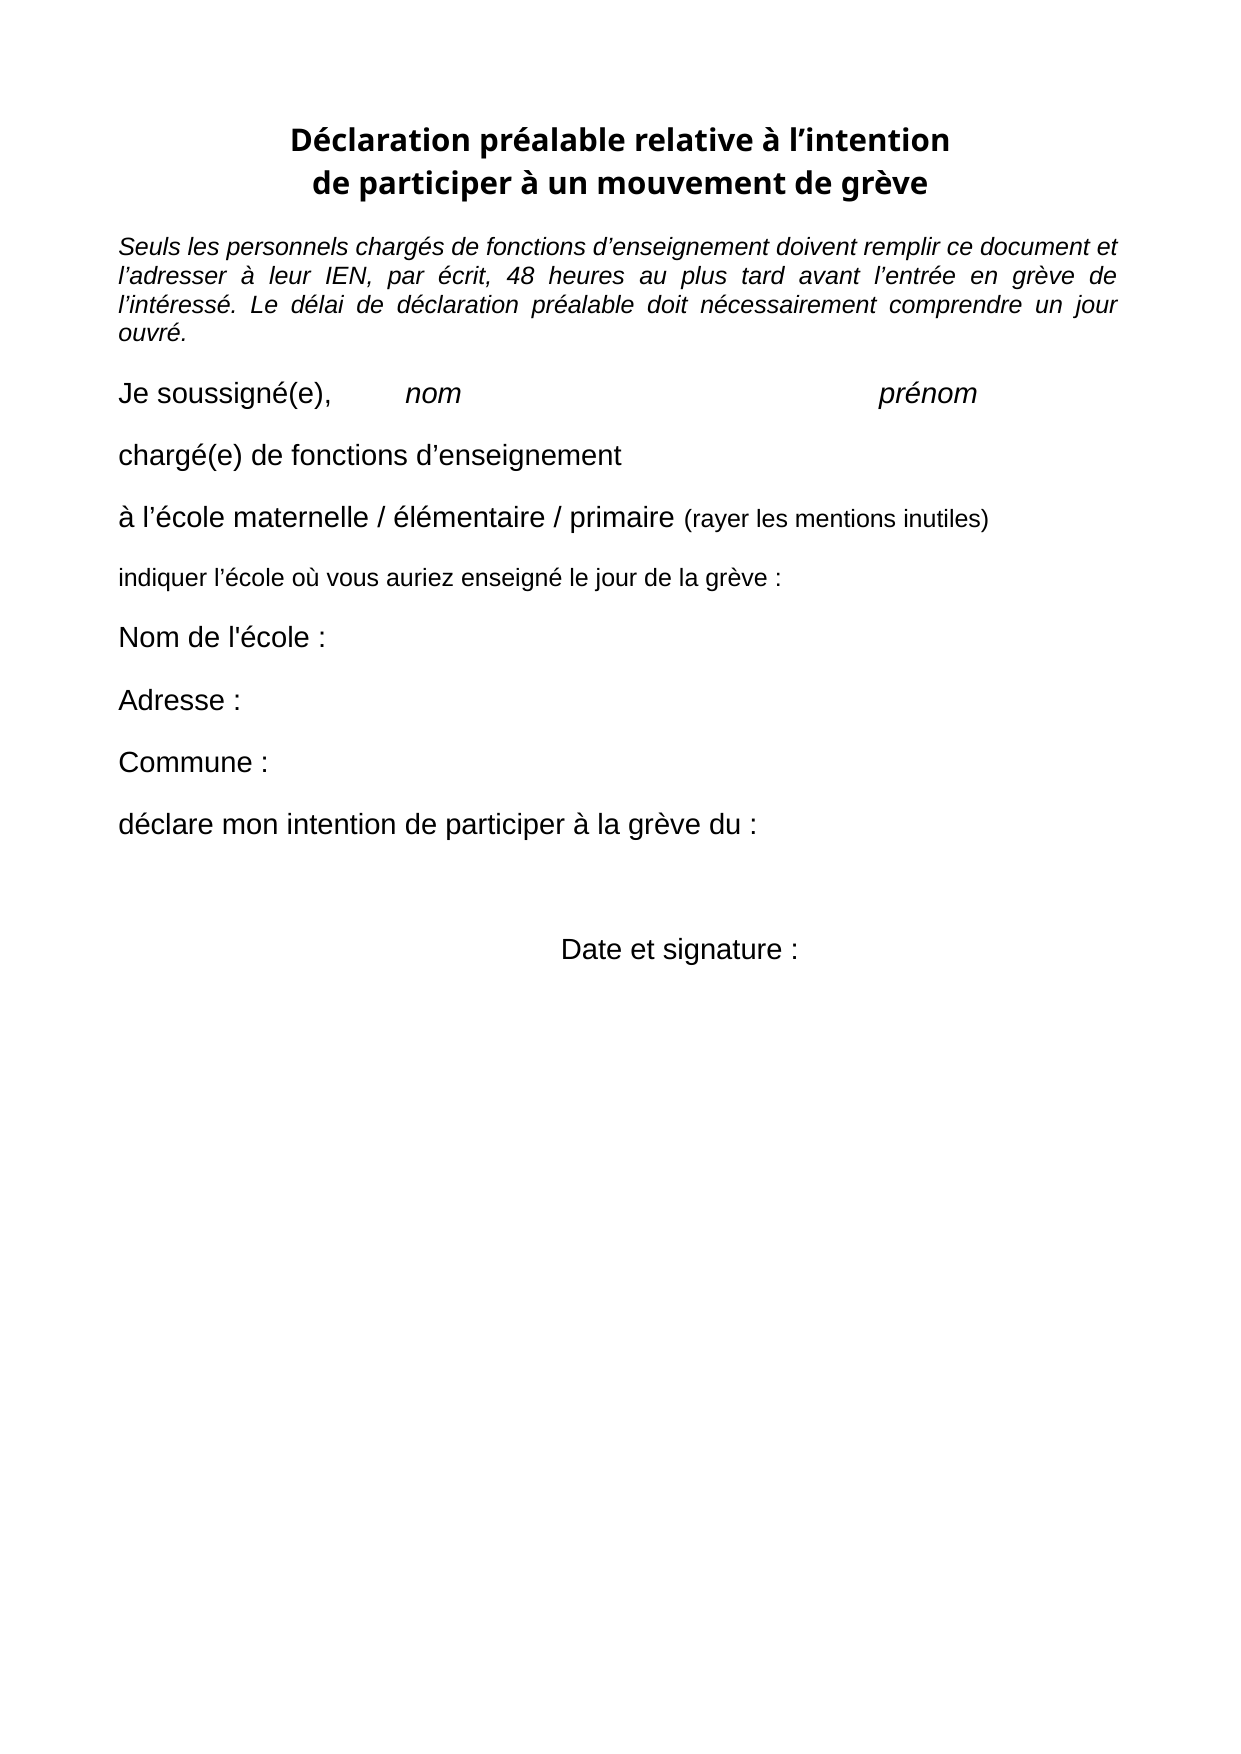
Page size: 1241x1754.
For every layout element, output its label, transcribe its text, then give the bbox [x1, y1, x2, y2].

text de participer à un mouvement de grève [118, 161, 1122, 203]
text Nom de l'école : [118, 620, 1122, 654]
text Commune : [118, 745, 1122, 778]
text Déclaration préalable relative à l’intention [118, 118, 1122, 161]
text chargé(e) de fonctions d’enseignement [118, 438, 1122, 472]
text à l’école maternelle / élémentaire / primaire (rayer les mentions inutiles) [118, 500, 1122, 534]
text Seuls les personnels chargés de fonctions d’enseignement doivent remplir ce document et l’adresser à leur IEN, par écrit, 48 heures au plus tard avant l’entrée en grève de l’intéressé. Le délai de déclaration préalable doit nécessairement comprendre un jour ouvré. [118, 232, 1122, 347]
text déclare mon intention de participer à la grève du : [118, 807, 1122, 841]
text Date et signature : [487, 932, 1122, 965]
text Adresse : [118, 682, 1122, 716]
text indiquer l’école où vous auriez enseigné le jour de la grève : [118, 563, 1122, 591]
text Je soussigné(e), nom prénom [118, 376, 1122, 409]
